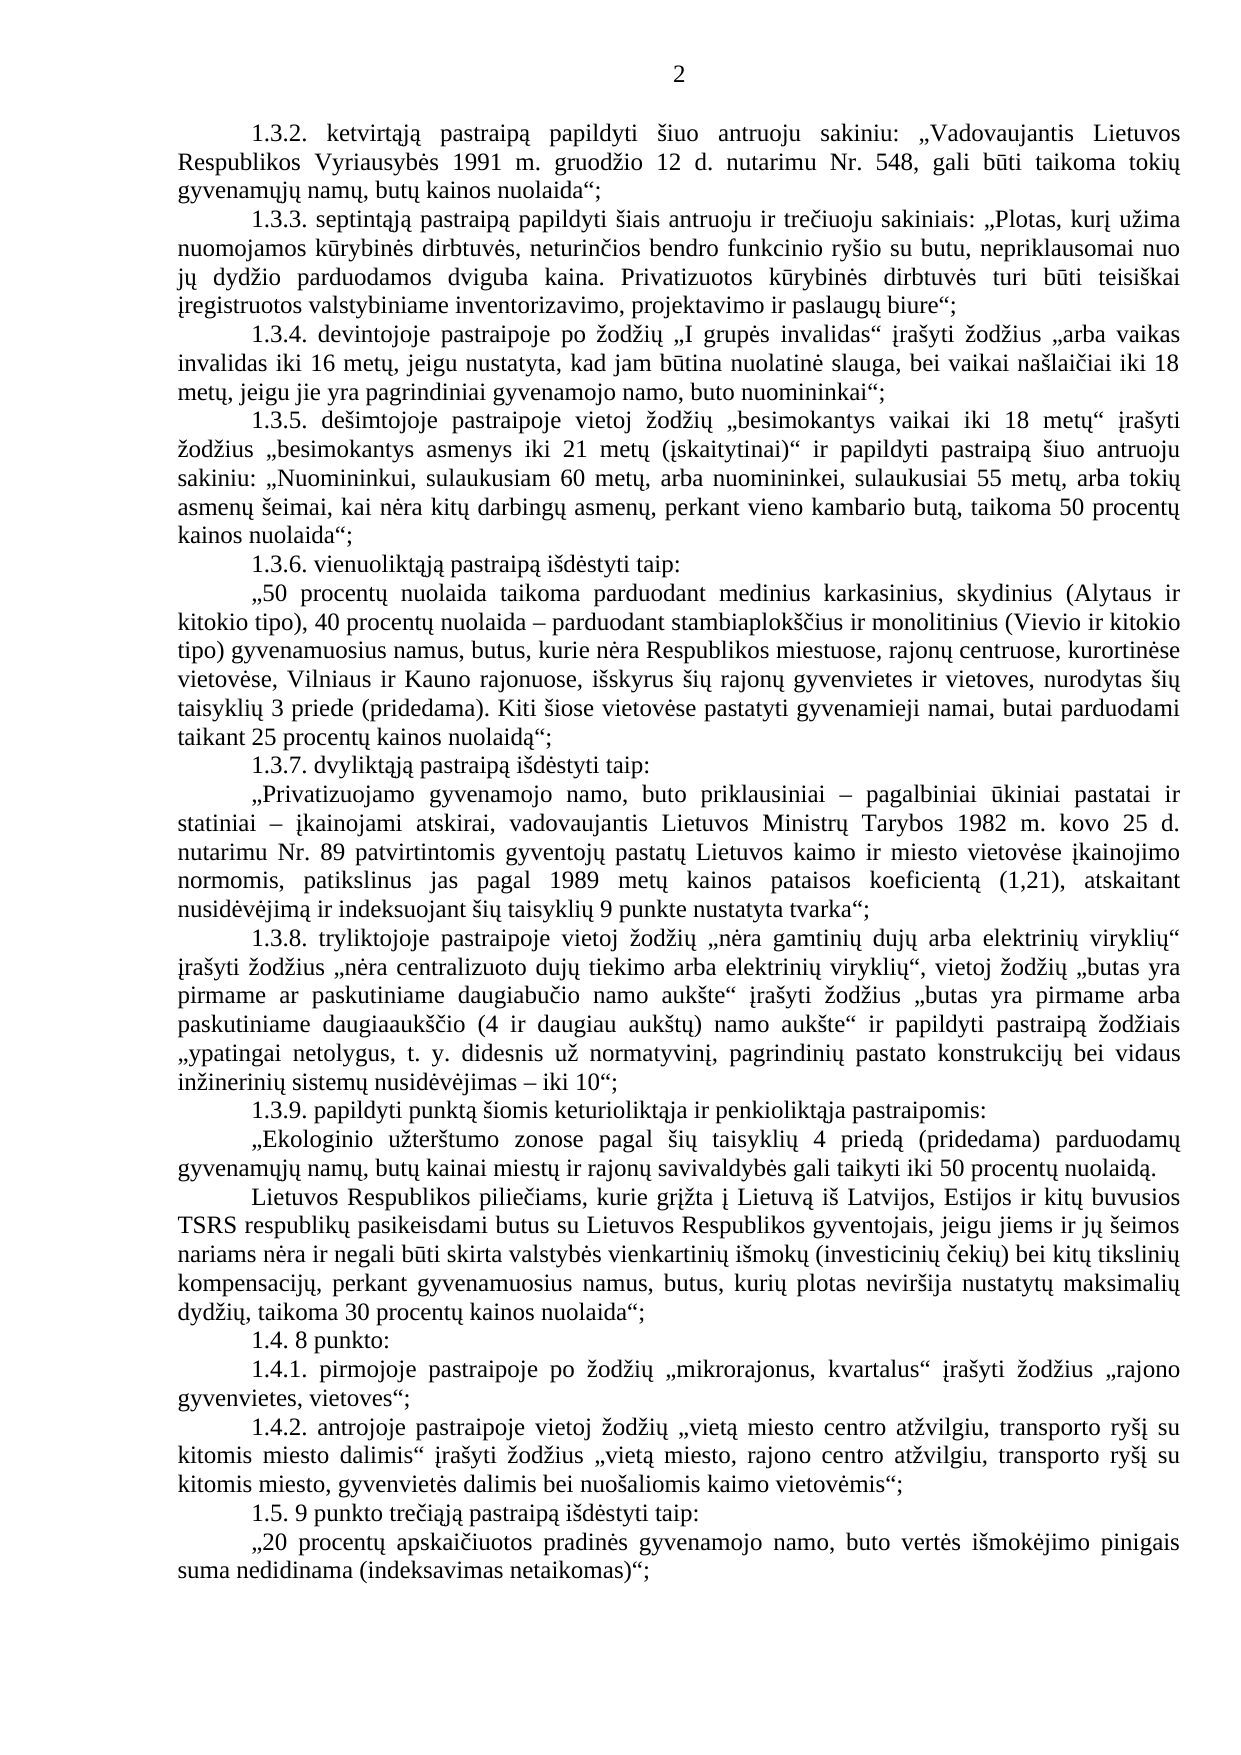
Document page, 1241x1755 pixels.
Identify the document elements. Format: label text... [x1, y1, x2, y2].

text 1.5. 9 punkto trečiąją pastraipą išdėstyti taip: [177, 1498, 1181, 1527]
text 1.3.2. ketvirtąją pastraipą papildyti šiuo antruoju sakiniu: „Vadovaujantis Lietuvos Respublikos Vyriausybės 1991 m. gruodžio 12 d. nutarimu Nr. 548, gali būti taikoma tokių gyvenamųjų namų, butų kainos nuolaida“; [177, 118, 1181, 204]
text 1.3.8. tryliktojoje pastraipoje vietoj žodžių „nėra gamtinių dujų arba elektrinių viryklių“ įrašyti žodžius „nėra centralizuoto dujų tiekimo arba elektrinių viryklių“, vietoj žodžių „butas yra pirmame ar paskutiniame daugiabučio namo aukšte“ įrašyti žodžius „butas yra pirmame arba paskutiniame daugiaaukščio (4 ir daugiau aukštų) namo aukšte“ ir papildyti pastraipą žodžiais „ypatingai netolygus, t. y. didesnis už normatyvinį, pagrindinių pastato konstrukcijų bei vidaus inžinerinių sistemų nusidėvėjimas – iki 10“; [177, 923, 1181, 1096]
text „Privatizuojamo gyvenamojo namo, buto priklausiniai – pagalbiniai ūkiniai pastatai ir statiniai – įkainojami atskirai, vadovaujantis Lietuvos Ministrų Tarybos 1982 m. kovo 25 d. nutarimu Nr. 89 patvirtintomis gyventojų pastatų Lietuvos kaimo ir miesto vietovėse įkainojimo normomis, patikslinus jas pagal 1989 metų kainos pataisos koeficientą (1,21), atskaitant nusidėvėjimą ir indeksuojant šių taisyklių 9 punkte nustatyta tvarka“; [177, 779, 1181, 923]
text Lietuvos Respublikos piliečiams, kurie grįžta į Lietuvą iš Latvijos, Estijos ir kitų buvusios TSRS respublikų pasikeisdami butus su Lietuvos Respublikos gyventojais, jeigu jiems ir jų šeimos nariams nėra ir negali būti skirta valstybės vienkartinių išmokų (investicinių čekių) bei kitų tikslinių kompensacijų, perkant gyvenamuosius namus, butus, kurių plotas neviršija nustatytų maksimalių dydžių, taikoma 30 procentų kainos nuolaida“; [177, 1182, 1181, 1326]
text 1.3.3. septintąją pastraipą papildyti šiais antruoju ir trečiuoju sakiniais: „Plotas, kurį užima nuomojamos kūrybinės dirbtuvės, neturinčios bendro funkcinio ryšio su butu, nepriklausomai nuo jų dydžio parduodamos dviguba kaina. Privatizuotos kūrybinės dirbtuvės turi būti teisiškai įregistruotos valstybiniame inventorizavimo, projektavimo ir paslaugų biure“; [177, 204, 1181, 319]
text 1.3.9. papildyti punktą šiomis keturioliktąja ir penkioliktąja pastraipomis: [177, 1096, 1181, 1124]
text 1.3.4. devintojoje pastraipoje po žodžių „I grupės invalidas“ įrašyti žodžius „arba vaikas invalidas iki 16 metų, jeigu nustatyta, kad jam būtina nuolatinė slauga, bei vaikai našlaičiai iki 18 metų, jeigu jie yra pagrindiniai gyvenamojo namo, buto nuomininkai“; [177, 319, 1181, 406]
text „50 procentų nuolaida taikoma parduodant medinius karkasinius, skydinius (Alytaus ir kitokio tipo), 40 procentų nuolaida – parduodant stambiaplokščius ir monolitinius (Vievio ir kitokio tipo) gyvenamuosius namus, butus, kurie nėra Respublikos miestuose, rajonų centruose, kurortinėse vietovėse, Vilniaus ir Kauno rajonuose, išskyrus šių rajonų gyvenvietes ir vietoves, nurodytas šių taisyklių 3 priede (pridedama). Kiti šiose vietovėse pastatyti gyvenamieji namai, butai parduodami taikant 25 procentų kainos nuolaidą“; [177, 578, 1181, 751]
text 1.4. 8 punkto: [177, 1326, 1181, 1354]
text „Ekologinio užterštumo zonose pagal šių taisyklių 4 priedą (pridedama) parduodamų gyvenamųjų namų, butų kainai miestų ir rajonų savivaldybės gali taikyti iki 50 procentų nuolaidą. [177, 1124, 1181, 1182]
text 1.3.5. dešimtojoje pastraipoje vietoj žodžių „besimokantys vaikai iki 18 metų“ įrašyti žodžius „besimokantys asmenys iki 21 metų (įskaitytinai)“ ir papildyti pastraipą šiuo antruoju sakiniu: „Nuomininkui, sulaukusiam 60 metų, arba nuomininkei, sulaukusiai 55 metų, arba tokių asmenų šeimai, kai nėra kitų darbingų asmenų, perkant vieno kambario butą, taikoma 50 procentų kainos nuolaida“; [177, 406, 1181, 549]
text 1.4.2. antrojoje pastraipoje vietoj žodžių „vietą miesto centro atžvilgiu, transporto ryšį su kitomis miesto dalimis“ įrašyti žodžius „vietą miesto, rajono centro atžvilgiu, transporto ryšį su kitomis miesto, gyvenvietės dalimis bei nuošaliomis kaimo vietovėmis“; [177, 1412, 1181, 1498]
text 1.4.1. pirmojoje pastraipoje po žodžių „mikrorajonus, kvartalus“ įrašyti žodžius „rajono gyvenvietes, vietoves“; [177, 1354, 1181, 1412]
text 1.3.7. dvyliktąją pastraipą išdėstyti taip: [177, 751, 1181, 779]
text 1.3.6. vienuoliktąją pastraipą išdėstyti taip: [177, 549, 1181, 578]
text „20 procentų apskaičiuotos pradinės gyvenamojo namo, buto vertės išmokėjimo pinigais suma nedidinama (indeksavimas netaikomas)“; [177, 1527, 1181, 1584]
